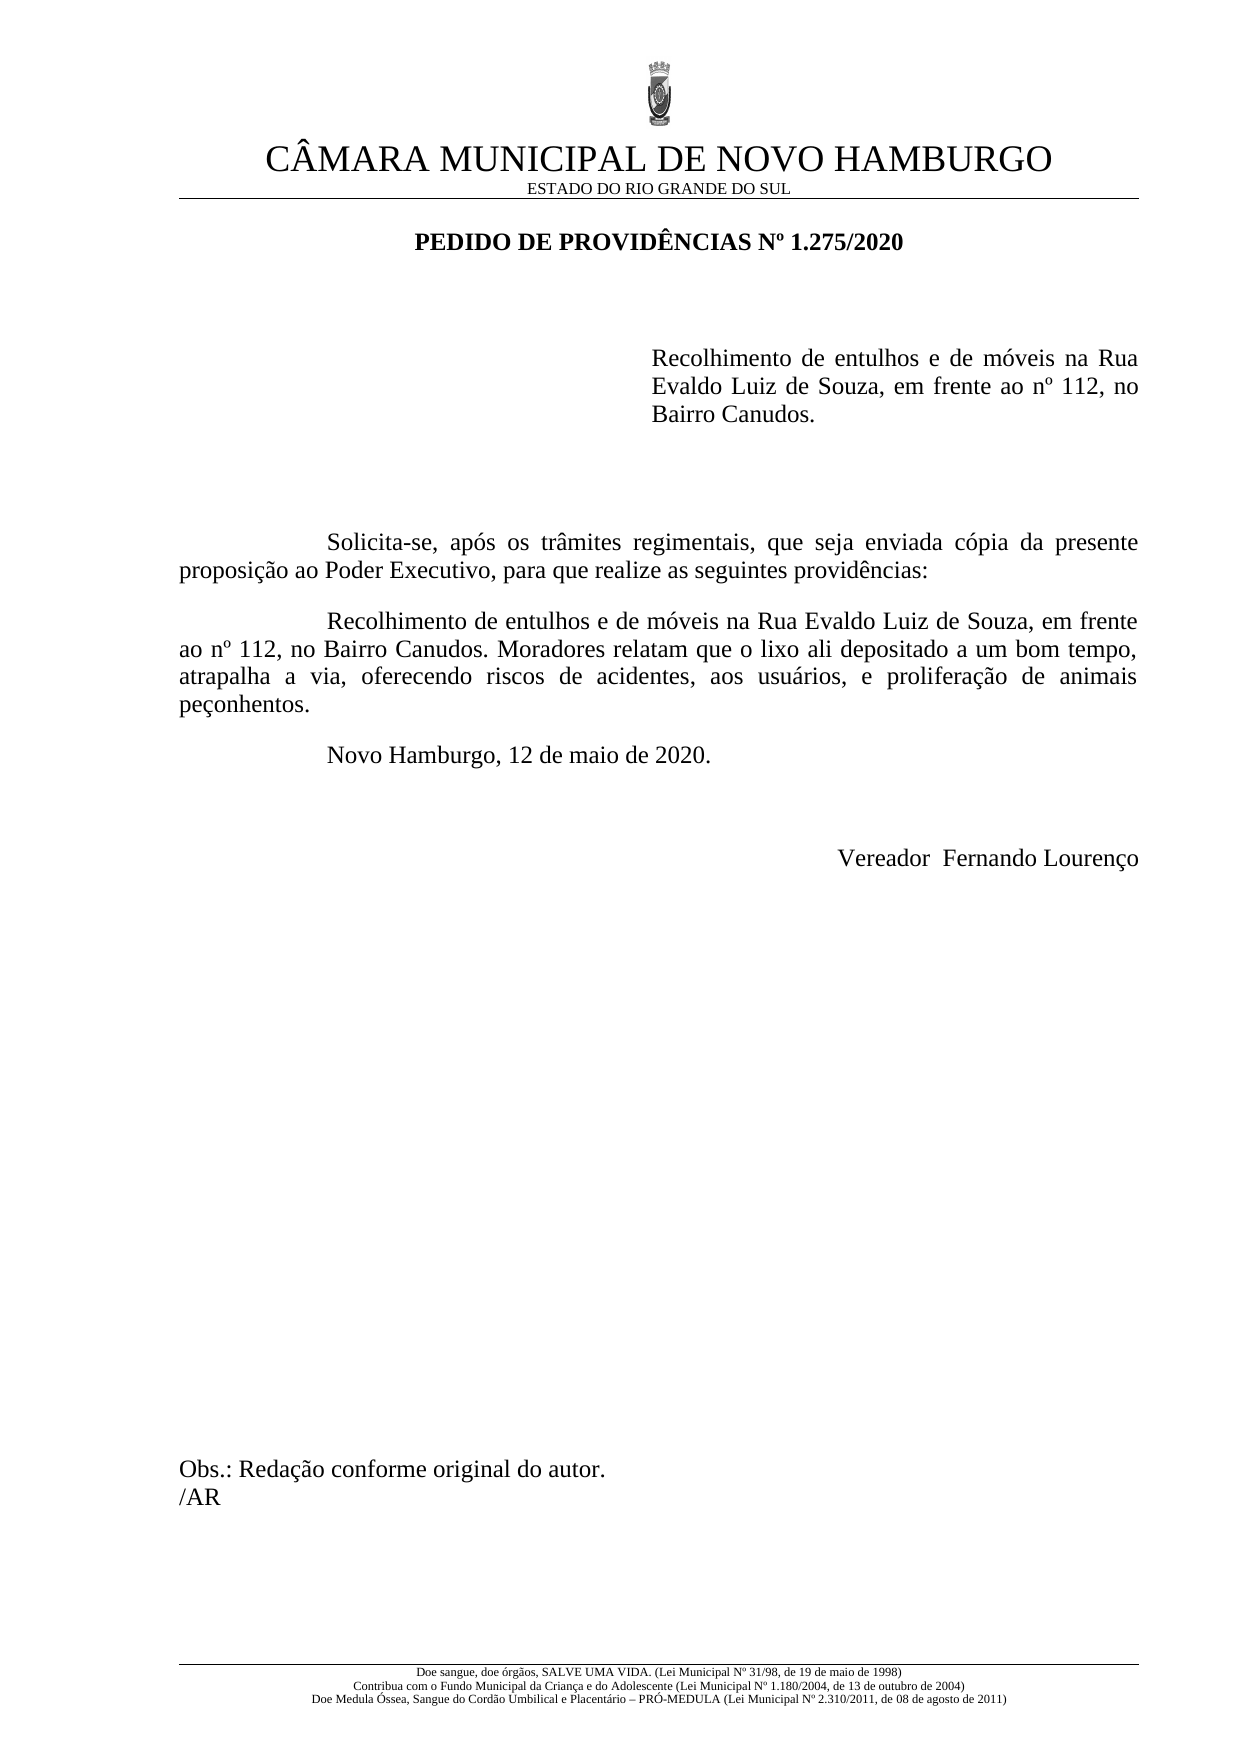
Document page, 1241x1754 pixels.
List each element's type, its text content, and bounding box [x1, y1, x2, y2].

text Recolhimento de entulhos e de móveis na Rua Evaldo Luiz de Souza, em frente ao nº 112, no Bairro Canudos. Moradores relatam que o lixo ali depositado a um bom tempo, atrapalha a via, oferecendo riscos de acidentes, aos usuários, e proliferação de animais peçonhentos. [179, 607, 1139, 718]
text PEDIDO DE PROVIDÊNCIAS Nº 1.275/2020 [179, 228, 1139, 256]
text Vereador Fernando Lourenço [179, 844, 1139, 872]
text Novo Hamburgo, 12 de maio de 2020. [179, 741, 1139, 769]
text Solicita-se, após os trâmites regimentais, que seja enviada cópia da presente proposição ao Poder Executivo, para que realize as seguintes providências: [179, 528, 1139, 583]
text Recolhimento de entulhos e de móveis na Rua Evaldo Luiz de Souza, em frente ao nº 112, no Bairro Canudos. [651, 344, 1139, 428]
text Obs.: Redação conforme original do autor. [179, 1455, 1139, 1483]
text /AR [179, 1483, 1139, 1511]
